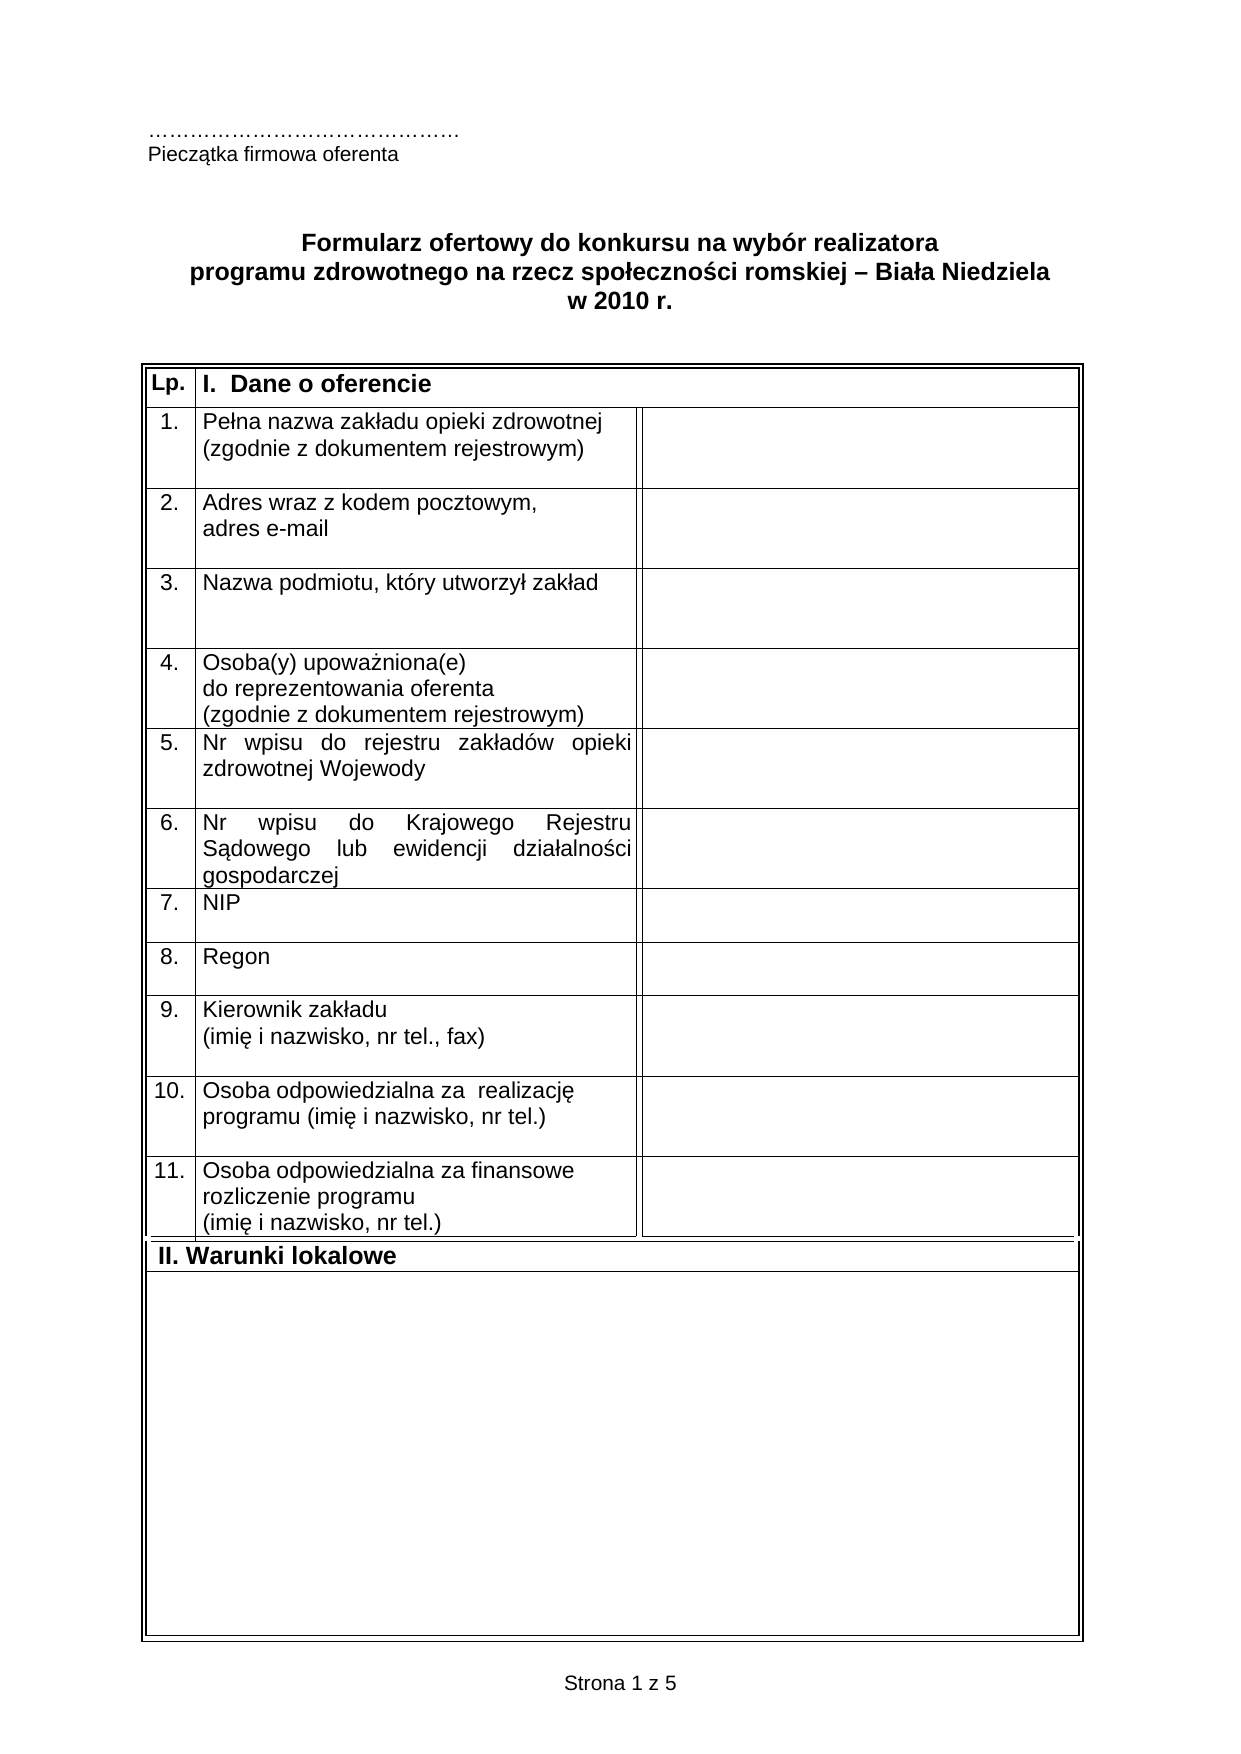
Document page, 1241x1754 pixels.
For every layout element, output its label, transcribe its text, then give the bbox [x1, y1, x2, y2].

table_cell Adres wraz z kodem pocztowym, adres e-mail [196, 489, 636, 567]
table_cell [643, 943, 1078, 995]
text programu zdrowotnego na rzecz społeczności romskiej – Biała Niedziela w 2010 r. [148, 257, 1092, 314]
table_cell II. Warunki lokalowe [144, 1236, 1081, 1271]
table_cell Osoba odpowiedzialna za realizację programu (imię i nazwisko, nr tel.) [196, 1077, 636, 1156]
table_cell [643, 809, 1078, 888]
table_cell 2. [147, 489, 195, 567]
table_cell 7. [147, 889, 195, 942]
table_cell Regon [196, 943, 636, 995]
text Pieczątka firmowa oferenta [148, 142, 1092, 166]
table_cell 1. [147, 408, 195, 487]
table_cell Osoba odpowiedzialna za finansowe rozliczenie programu (imię i nazwisko, nr tel.) [196, 1157, 636, 1236]
table_cell Osoba(y) upoważniona(e) do reprezentowania oferenta (zgodnie z dokumentem rejestrowym) [196, 649, 636, 728]
table_cell [643, 1157, 1078, 1236]
table_cell NIP [196, 889, 636, 942]
table_cell Pełna nazwa zakładu opieki zdrowotnej (zgodnie z dokumentem rejestrowym) [196, 408, 636, 487]
table_cell 11. [147, 1157, 195, 1236]
table_cell Nr wpisu do Krajowego Rejestru Sądowego lub ewidencji działalności gospodarczej [196, 809, 636, 888]
table_cell [643, 1077, 1078, 1156]
table_cell 3. [147, 569, 195, 648]
table_cell 10. [147, 1077, 195, 1156]
table_cell 8. [147, 943, 195, 995]
table_cell 5. [147, 729, 195, 808]
table_header Lp. [147, 369, 195, 407]
subtitle Formularz ofertowy do konkursu na wybór realizatora [148, 228, 1092, 257]
table_cell [643, 889, 1078, 942]
table_cell 4. [147, 649, 195, 728]
table_cell Nazwa podmiotu, który utworzył zakład [196, 569, 636, 648]
table_cell 9. [147, 996, 195, 1076]
table_header I. Dane o oferencie [196, 369, 1078, 407]
table_cell [147, 1272, 1078, 1635]
table_cell [643, 408, 1078, 487]
table_cell 6. [147, 809, 195, 888]
text ……………………………………… [148, 118, 1092, 142]
table_cell [643, 729, 1078, 808]
table_cell [643, 489, 1078, 567]
table_cell Kierownik zakładu (imię i nazwisko, nr tel., fax) [196, 996, 636, 1076]
table_cell [643, 996, 1078, 1076]
table_cell Nr wpisu do rejestru zakładów opieki zdrowotnej Wojewody [196, 729, 636, 808]
table_cell [643, 569, 1078, 648]
table_cell [643, 649, 1078, 728]
